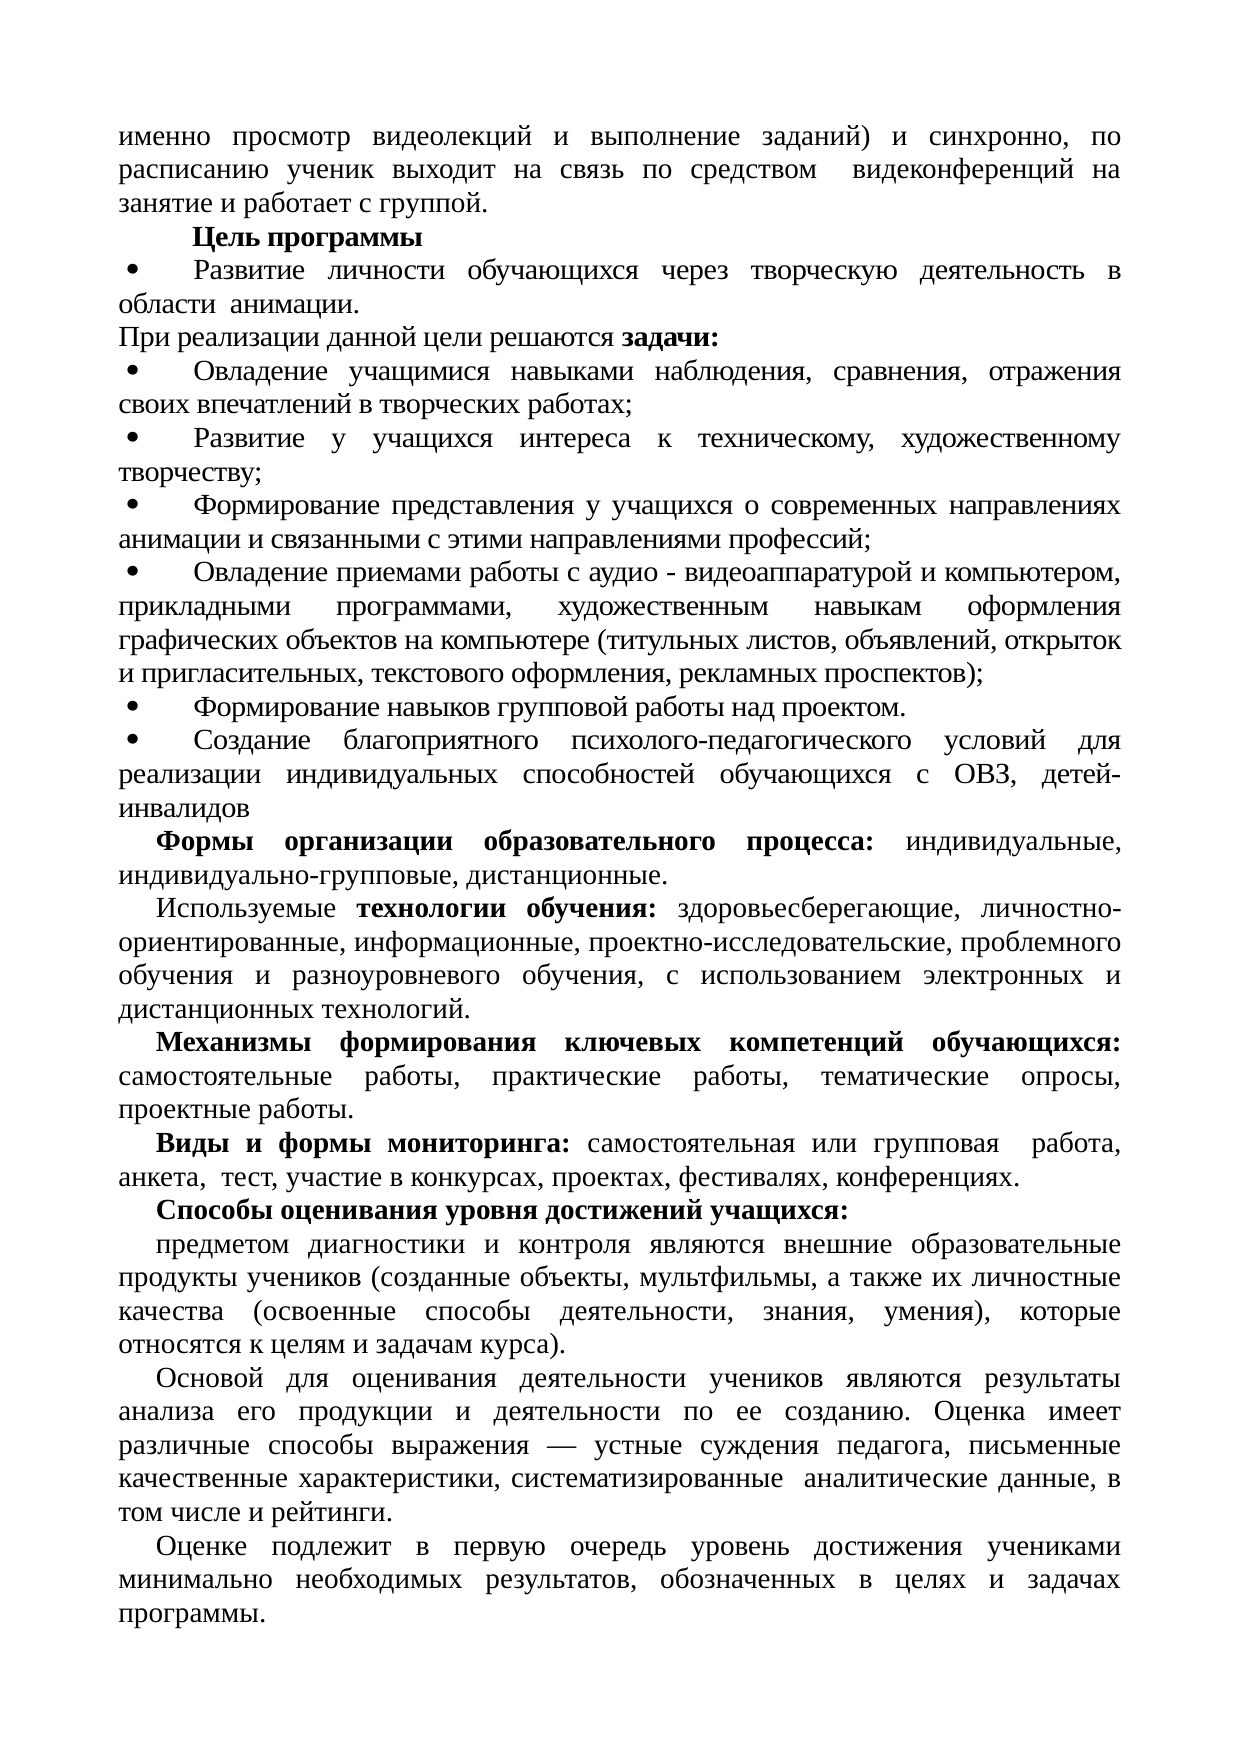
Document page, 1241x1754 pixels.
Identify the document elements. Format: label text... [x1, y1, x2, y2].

text Виды и формы мониторинга: самостоятельная или групповая работа, анкета, тест, участие в конкурсах, проектах, фестивалях, конференциях. [118, 1125, 1122, 1192]
list Развитие у учащихся интереса к техническому, художественному творчеству; [118, 420, 1122, 487]
text Используемые технологии обучения: здоровьесберегающие, личностно-ориентированные, информационные, проектно-исследовательские, проблемного обучения и разноуровневого обучения, с использованием электронных и дистанционных технологий. [118, 890, 1122, 1024]
text Формы организации образовательного процесса: индивидуальные, индивидуально-групповые, дистанционные. [118, 823, 1122, 890]
text Оценке подлежит в первую очередь уровень достижения учениками минимально необходимых результатов, обозначенных в целях и задачах программы. [118, 1528, 1122, 1628]
list Развитие личности обучающихся через творческую деятельность в области анимации. [118, 252, 1122, 319]
text Цель программы [118, 219, 1122, 252]
list Формирование представления у учащихся о современных направлениях анимации и связанными с этими направлениями профессий; [118, 487, 1122, 554]
text Способы оценивания уровня достижений учащихся: [118, 1192, 1122, 1226]
text При реализации данной цели решаются задачи: [118, 319, 1122, 353]
list Овладение приемами работы с аудио - видеоаппаратурой и компьютером, прикладными программами, художественным навыкам оформления графических объектов на компьютере (титульных листов, объявлений, открыток и пригласительных, текстового оформления, рекламных проспектов); [118, 554, 1122, 689]
text Механизмы формирования ключевых компетенций обучающихся: самостоятельные работы, практические работы, тематические опросы, проектные работы. [118, 1024, 1122, 1125]
text именно просмотр видеолекций и выполнение заданий) и синхронно, по расписанию ученик выходит на связь по средством видеконференций на занятие и работает с группой. [118, 118, 1122, 219]
list Формирование навыков групповой работы над проектом. [118, 689, 1122, 722]
list Овладение учащимися навыками наблюдения, сравнения, отражения своих впечатлений в творческих работах; [118, 353, 1122, 420]
text предметом диагностики и контроля являются внешние образовательные продукты учеников (созданные объекты, мультфильмы, а также их личностные качества (освоенные способы деятельности, знания, умения), которые относятся к целям и задачам курса). [118, 1226, 1122, 1360]
text Основой для оценивания деятельности учеников являются результаты анализа его продукции и деятельности по ее созданию. Оценка имеет различные способы выражения — устные суждения педагога, письменные качественные характеристики, систематизированные аналитические данные, в том числе и рейтинги. [118, 1360, 1122, 1528]
list Создание благоприятного психолого-педагогического условий для реализации индивидуальных способностей обучающихся с ОВЗ, детей-инвалидов [118, 722, 1122, 823]
